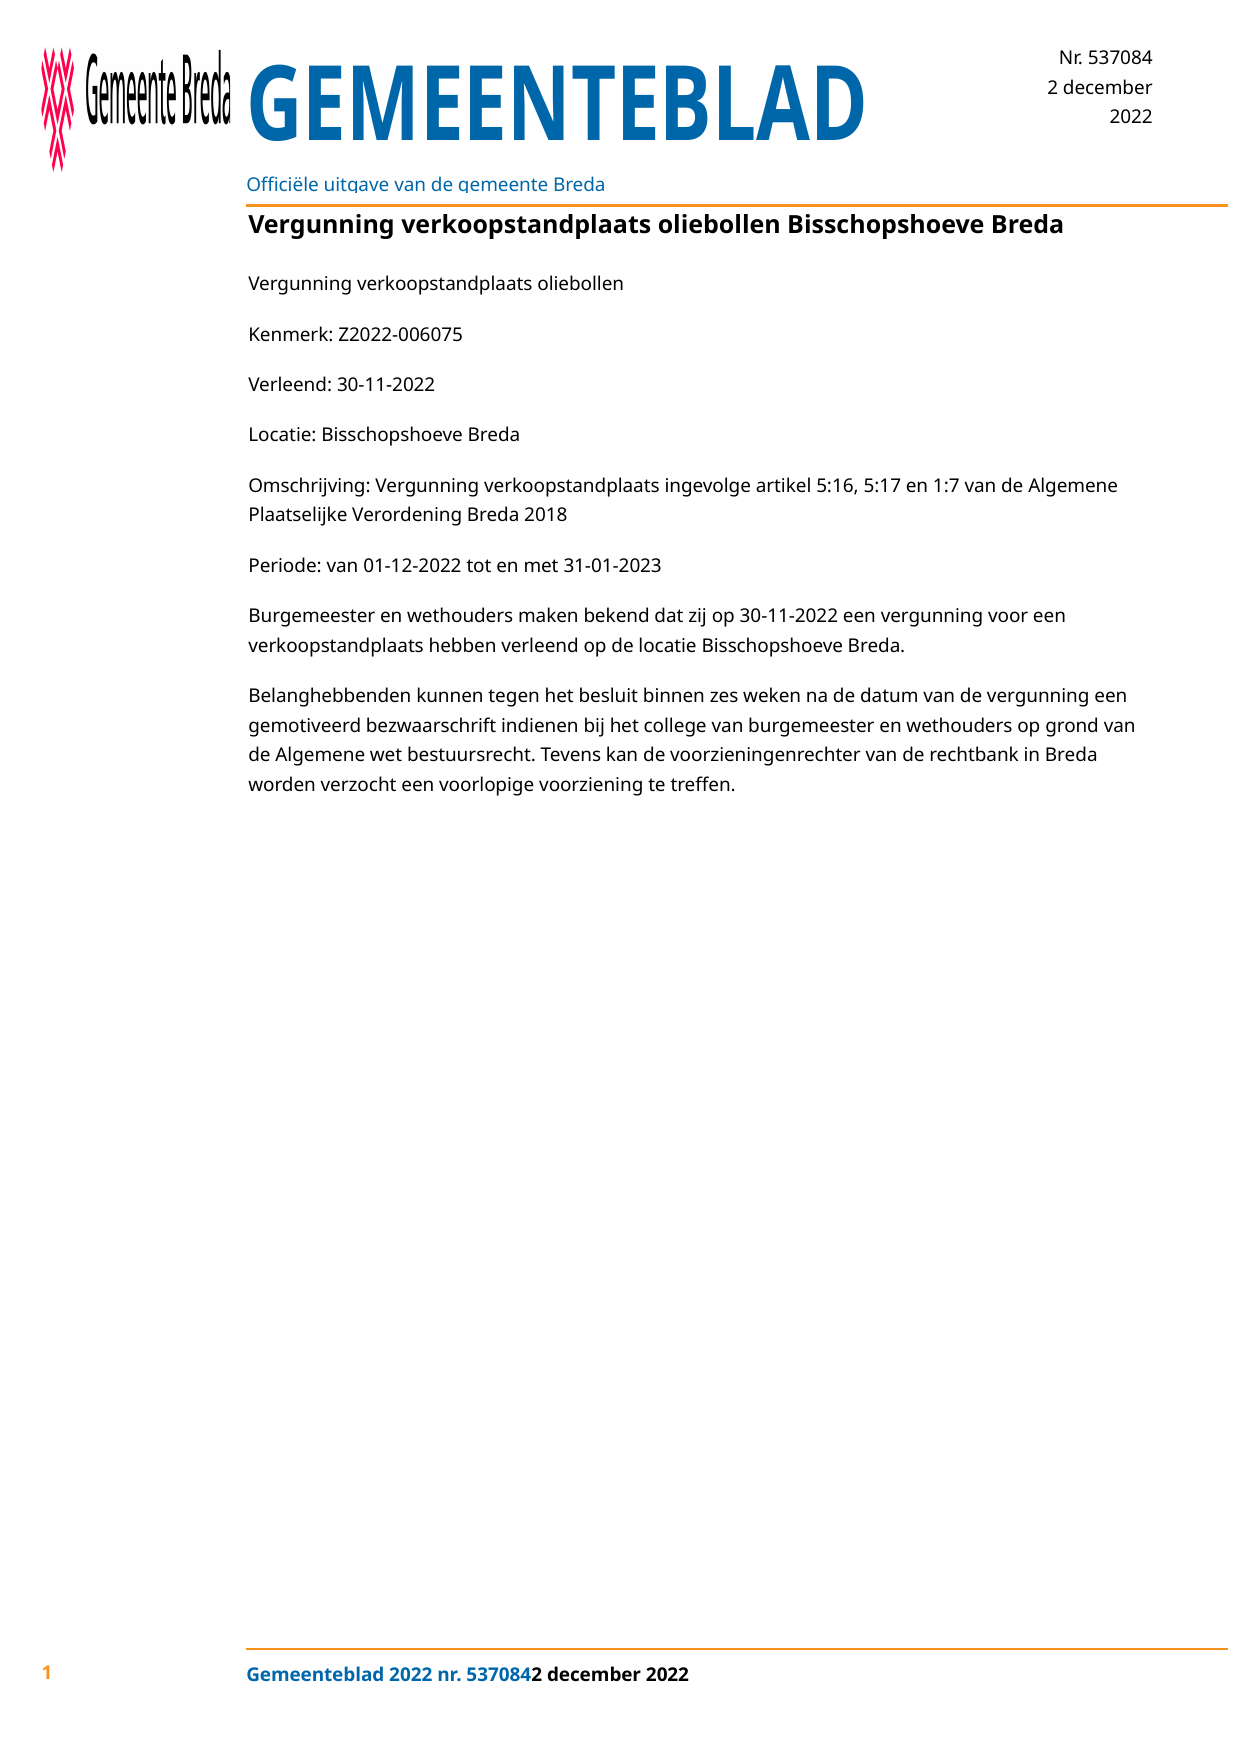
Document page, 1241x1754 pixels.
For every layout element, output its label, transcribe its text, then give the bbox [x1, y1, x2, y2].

text Periode: van 01-12-2022 tot en met 31-01-2023 [248, 552, 1152, 578]
text Vergunning verkoopstandplaats oliebollen Bisschopshoeve Breda [248, 207, 1152, 241]
text Kenmerk: Z2022-006075 [248, 321, 1152, 346]
text Verleend: 30-11-2022 [248, 371, 1152, 397]
picture [41, 47, 231, 172]
text Vergunning verkoopstandplaats oliebollen [248, 270, 1152, 296]
text Omschrijving: Vergunning verkoopstandplaats ingevolge artikel 5:16, 5:17 en 1:7 van de Algemene Plaatselijke Verordening Breda 2018 [248, 472, 1152, 527]
text Belanghebbenden kunnen tegen het besluit binnen zes weken na de datum van de vergunning een gemotiveerd bezwaarschrift indienen bij het college van burgemeester en wethouders op grond van de Algemene wet bestuursrecht. Tevens kan de voorzieningenrechter van de rechtbank in Breda worden verzocht een voorlopige voorziening te treffen. [248, 682, 1152, 797]
text Burgemeester en wethouders maken bekend dat zij op 30-11-2022 een vergunning voor een verkoopstandplaats hebben verleend op de locatie Bisschopshoeve Breda. [248, 602, 1152, 658]
text Locatie: Bisschopshoeve Breda [248, 422, 1152, 447]
